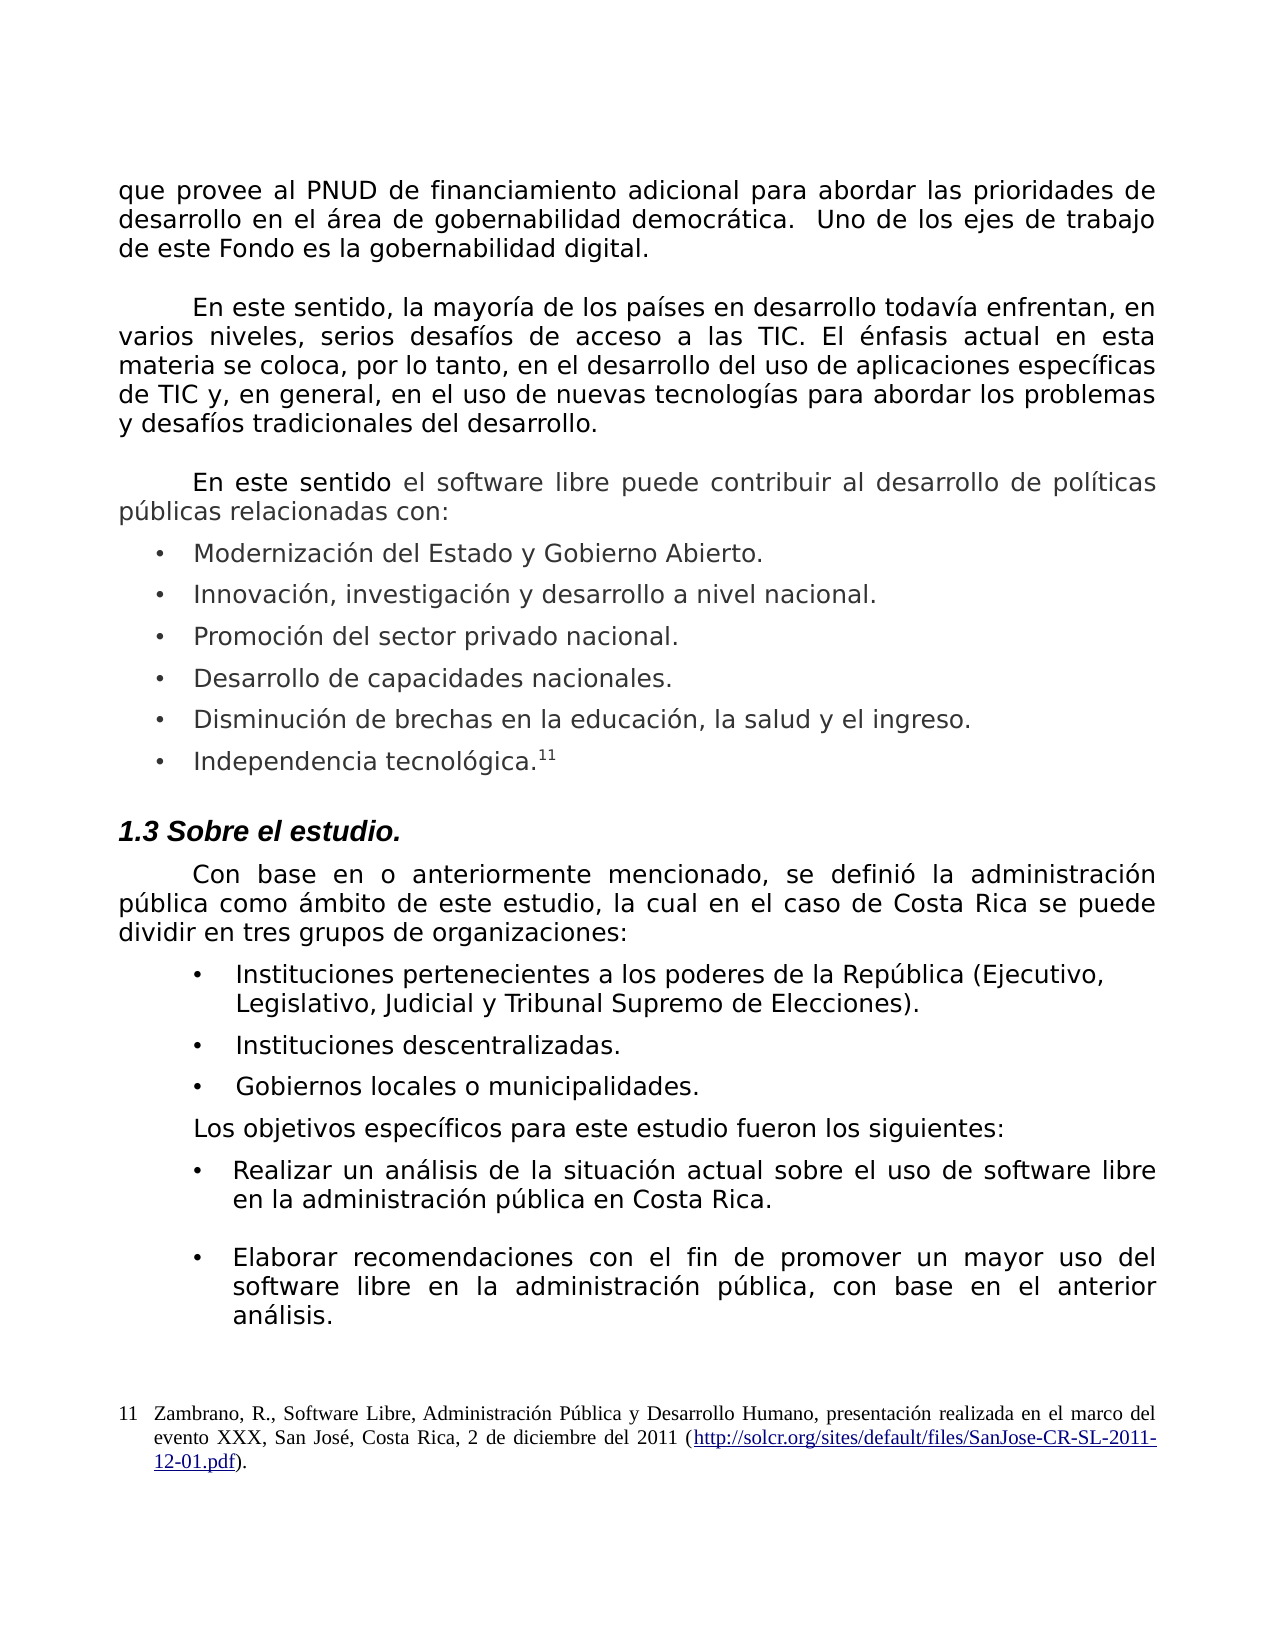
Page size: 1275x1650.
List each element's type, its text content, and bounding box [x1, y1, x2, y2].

text En este sentido el software libre puede contribuir al desarrollo de políticas públicas relacionadas con: [118, 468, 1157, 526]
list Realizar un análisis de la situación actual sobre el uso de software libre en la administración pública en Costa Rica. [193, 1156, 1157, 1214]
list Elaborar recomendaciones con el fin de promover un mayor uso del software libre en la administración pública, con base en el anterior análisis. [193, 1243, 1157, 1330]
list Gobiernos locales o municipalidades. [193, 1072, 1157, 1102]
subtitle 1.3 Sobre el estudio. [118, 814, 1157, 847]
list Independencia tecnológica. [156, 747, 1157, 776]
list Promoción del sector privado nacional. [156, 622, 1157, 651]
text En este sentido, la mayoría de los países en desarrollo todavía enfrentan, en varios niveles, serios desafíos de acceso a las TIC. El énfasis actual en esta materia se coloca, por lo tanto, en el desarrollo del uso de aplicaciones específicas de TIC y, en general, en el uso de nuevas tecnologías para abordar los problemas y desafíos tradicionales del desarrollo. [118, 293, 1157, 439]
list Instituciones descentralizadas. [193, 1031, 1157, 1060]
list Zambrano, R., Software Libre, Administración Pública y Desarrollo Humano, presentación realizada en el marco del evento XXX, San José, Costa Rica, 2 de diciembre del 2011 (http://solcr.org/sites/default/files/SanJose-CR-SL-2011-12-01.pdf). [118, 1401, 1157, 1473]
list Desarrollo de capacidades nacionales. [156, 664, 1157, 693]
text que provee al PNUD de financiamiento adicional para abordar las prioridades de desarrollo en el área de gobernabilidad democrática. Uno de los ejes de trabajo de este Fondo es la gobernabilidad digital. [118, 176, 1157, 264]
list Innovación, investigación y desarrollo a nivel nacional. [156, 581, 1157, 610]
list Los objetivos específicos para este estudio fueron los siguientes: [193, 1114, 1157, 1143]
text Con base en o anteriormente mencionado, se definió la administración pública como ámbito de este estudio, la cual en el caso de Costa Rica se puede dividir en tres grupos de organizaciones: [118, 860, 1157, 947]
list Instituciones pertenecientes a los poderes de la República (Ejecutivo, Legislativo, Judicial y Tribunal Supremo de Elecciones). [193, 960, 1157, 1018]
list Modernización del Estado y Gobierno Abierto. [156, 539, 1157, 568]
list Disminución de brechas en la educación, la salud y el ingreso. [156, 706, 1157, 735]
